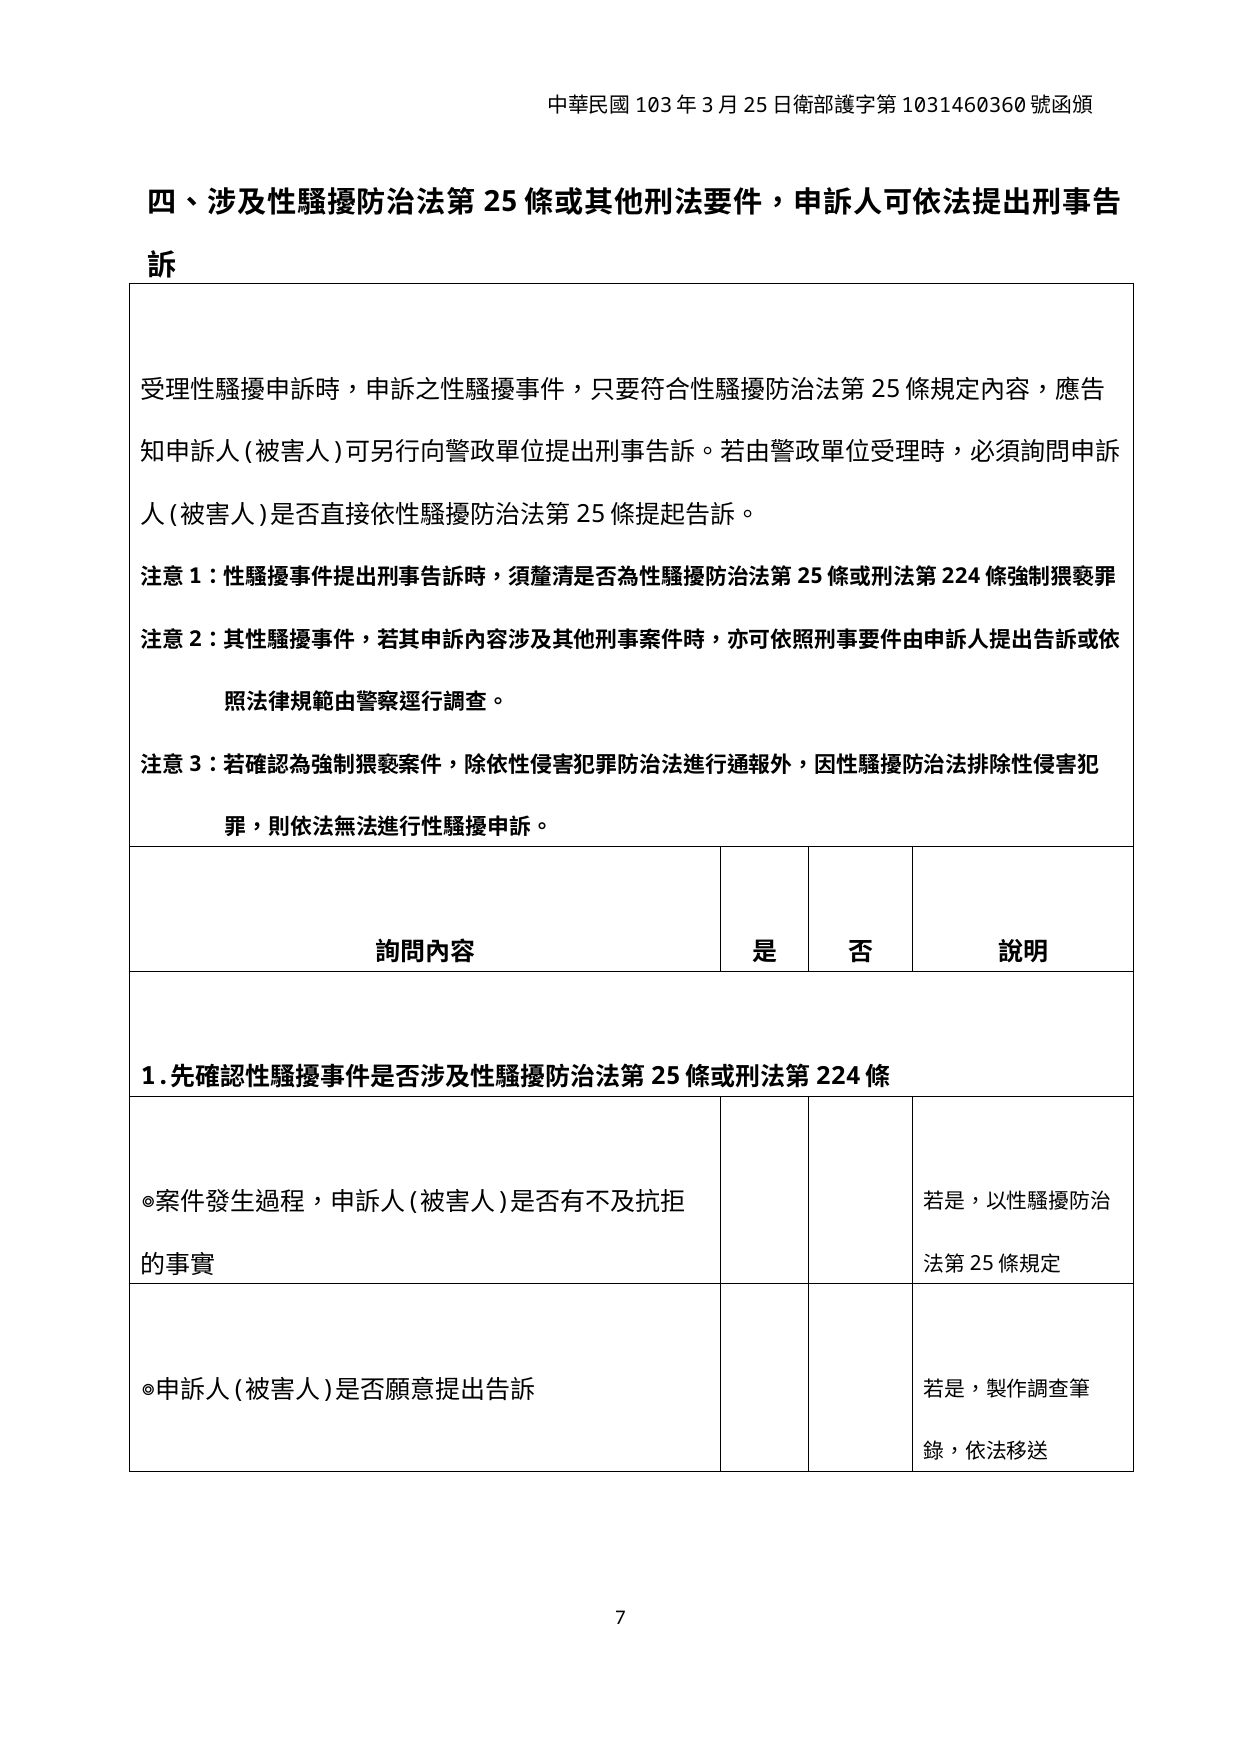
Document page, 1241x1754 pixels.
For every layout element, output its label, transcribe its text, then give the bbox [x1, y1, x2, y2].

table_cell 若是，以性騷擾防治法第25條規定 [913, 1097, 1133, 1283]
table_cell [721, 1284, 808, 1471]
table_cell 詢問內容 [130, 847, 720, 971]
table_cell ◎申訴人(被害人)是否願意提出告訴 [130, 1284, 720, 1471]
text 四、涉及性騷擾防治法第25條或其他刑法要件，申訴人可依法提出刑事告訴 [148, 158, 1123, 283]
table_header 受理性騷擾申訴時，申訴之性騷擾事件，只要符合性騷擾防治法第25條規定內容，應告知申訴人(被害人)可另行向警政單位提出刑事告訴。若由警政單位受理時，必須詢問申訴人(被害人)是否直接依性騷擾防治法第25條提起告訴。 注意1：性騷擾事件提出刑事告訴時，須釐清是否為性騷擾防治法第25條或刑法第224條強制猥褻罪 注意2：其性騷擾事件，若其申訴內容涉及其他刑事案件時，亦可依照刑事要件由申訴人提出告訴或依照法律規範由警察逕行調查。 注意3：若確認為強制猥褻案件，除依性侵害犯罪防治法進行通報外，因性騷擾防治法排除性侵害犯罪，則依法無法進行性騷擾申訴。 [130, 284, 1133, 846]
table_cell ◎案件發生過程，申訴人(被害人)是否有不及抗拒的事實 [130, 1097, 720, 1283]
table_cell 若是，製作調查筆錄，依法移送 [913, 1284, 1133, 1471]
table_cell [809, 1284, 912, 1471]
table_cell 1.先確認性騷擾事件是否涉及性騷擾防治法第25條或刑法第224條 [130, 972, 1133, 1096]
table_cell [721, 1097, 808, 1283]
table_cell 是 [721, 847, 808, 971]
table_cell [809, 1097, 912, 1283]
table_cell 說明 [913, 847, 1133, 971]
table_cell 否 [809, 847, 912, 971]
